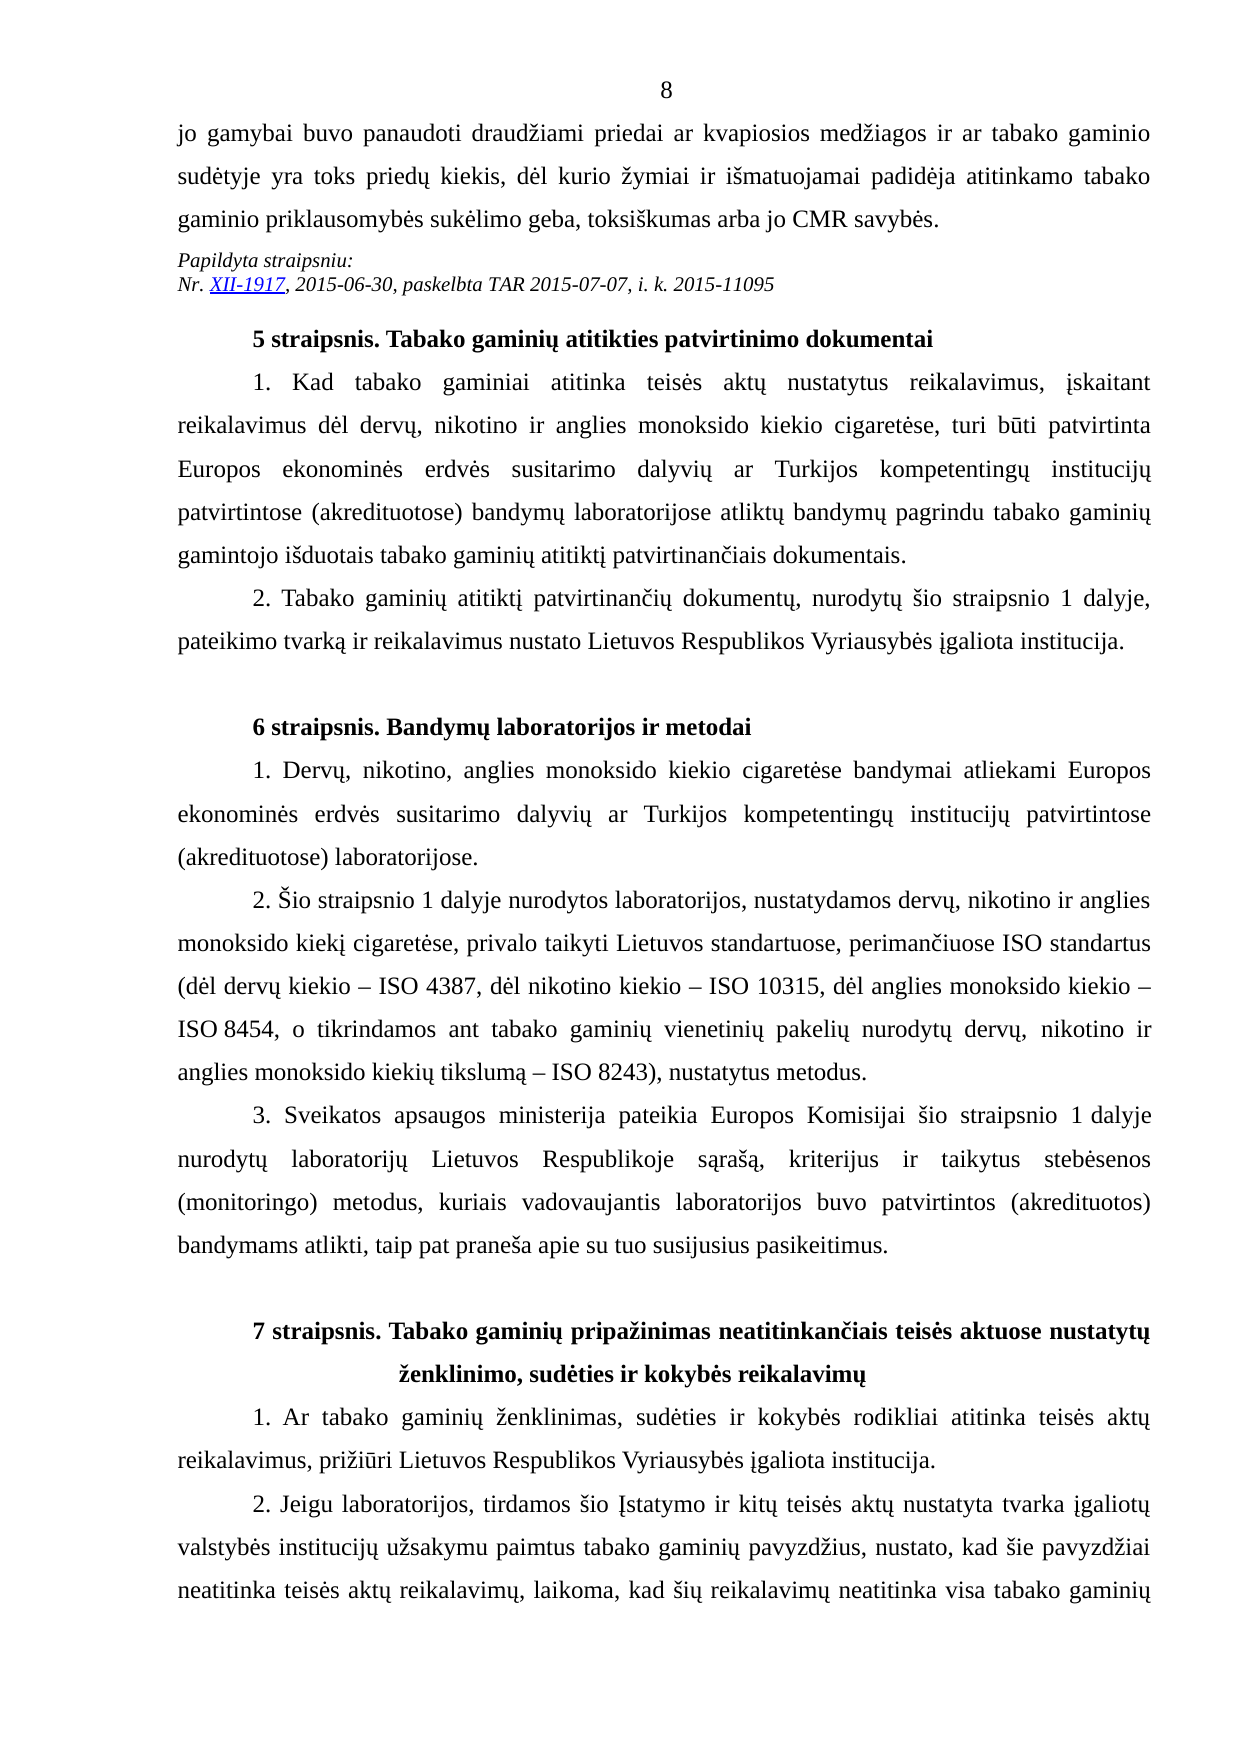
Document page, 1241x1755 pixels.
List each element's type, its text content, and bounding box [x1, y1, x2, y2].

text jo gamybai buvo panaudoti draudžiami priedai ar kvapiosios medžiagos ir ar tabako gaminio sudėtyje yra toks priedų kiekis, dėl kurio žymiai ir išmatuojamai padidėja atitinkamo tabako gaminio priklausomybės sukėlimo geba, toksiškumas arba jo CMR savybės. [177, 118, 1152, 233]
text 3. Sveikatos apsaugos ministerija pateikia Europos Komisijai šio straipsnio 1 dalyje nurodytų laboratorijų Lietuvos Respublikoje sąrašą, kriterijus ir taikytus stebėsenos (monitoringo) metodus, kuriais vadovaujantis laboratorijos buvo patvirtintos (akredituotos) bandymams atlikti, taip pat praneša apie su tuo susijusius pasikeitimus. [177, 1101, 1152, 1259]
text 2. Šio straipsnio 1 dalyje nurodytos laboratorijos, nustatydamos dervų, nikotino ir anglies monoksido kiekį cigaretėse, privalo taikyti Lietuvos standartuose, perimančiuose ISO standartus (dėl dervų kiekio – ISO 4387, dėl nikotino kiekio – ISO 10315, dėl anglies monoksido kiekio – ISO 8454, o tikrindamos ant tabako gaminių vienetinių pakelių nurodytų dervų, nikotino ir anglies monoksido kiekių tikslumą – ISO 8243), nustatytus metodus. [177, 885, 1152, 1086]
text 1. Kad tabako gaminiai atitinka teisės aktų nustatytus reikalavimus, įskaitant reikalavimus dėl dervų, nikotino ir anglies monoksido kiekio cigaretėse, turi būti patvirtinta Europos ekonominės erdvės susitarimo dalyvių ar Turkijos kompetentingų institucijų patvirtintose (akredituotose) bandymų laboratorijose atliktų bandymų pagrindu tabako gaminių gamintojo išduotais tabako gaminių atitiktį patvirtinančiais dokumentais. [177, 367, 1152, 569]
text 6 straipsnis. Bandymų laboratorijos ir metodai [177, 712, 1152, 741]
text 2. Tabako gaminių atitiktį patvirtinančių dokumentų, nurodytų šio straipsnio 1 dalyje, pateikimo tvarką ir reikalavimus nustato Lietuvos Respublikos Vyriausybės įgaliota institucija. [177, 583, 1152, 655]
text 5 straipsnis. Tabako gaminių atitikties patvirtinimo dokumentai [177, 324, 1152, 353]
text 7 straipsnis. Tabako gaminių pripažinimas neatitinkančiais teisės aktuose nustatytų ženklinimo, sudėties ir kokybės reikalavimų [252, 1316, 1152, 1388]
text Nr. XII-1917, 2015-06-30, paskelbta TAR 2015-07-07, i. k. 2015-11095 [177, 272, 1152, 296]
text 1. Dervų, nikotino, anglies monoksido kiekio cigaretėse bandymai atliekami Europos ekonominės erdvės susitarimo dalyvių ar Turkijos kompetentingų institucijų patvirtintose (akredituotose) laboratorijose. [177, 756, 1152, 871]
text Papildyta straipsniu: [177, 247, 1152, 272]
text 1. Ar tabako gaminių ženklinimas, sudėties ir kokybės rodikliai atitinka teisės aktų reikalavimus, prižiūri Lietuvos Respublikos Vyriausybės įgaliota institucija. [177, 1402, 1152, 1474]
text 2. Jeigu laboratorijos, tirdamos šio Įstatymo ir kitų teisės aktų nustatyta tvarka įgaliotų valstybės institucijų užsakymu paimtus tabako gaminių pavyzdžius, nustato, kad šie pavyzdžiai neatitinka teisės aktų reikalavimų, laikoma, kad šių reikalavimų neatitinka visa tabako gaminių [177, 1489, 1152, 1604]
